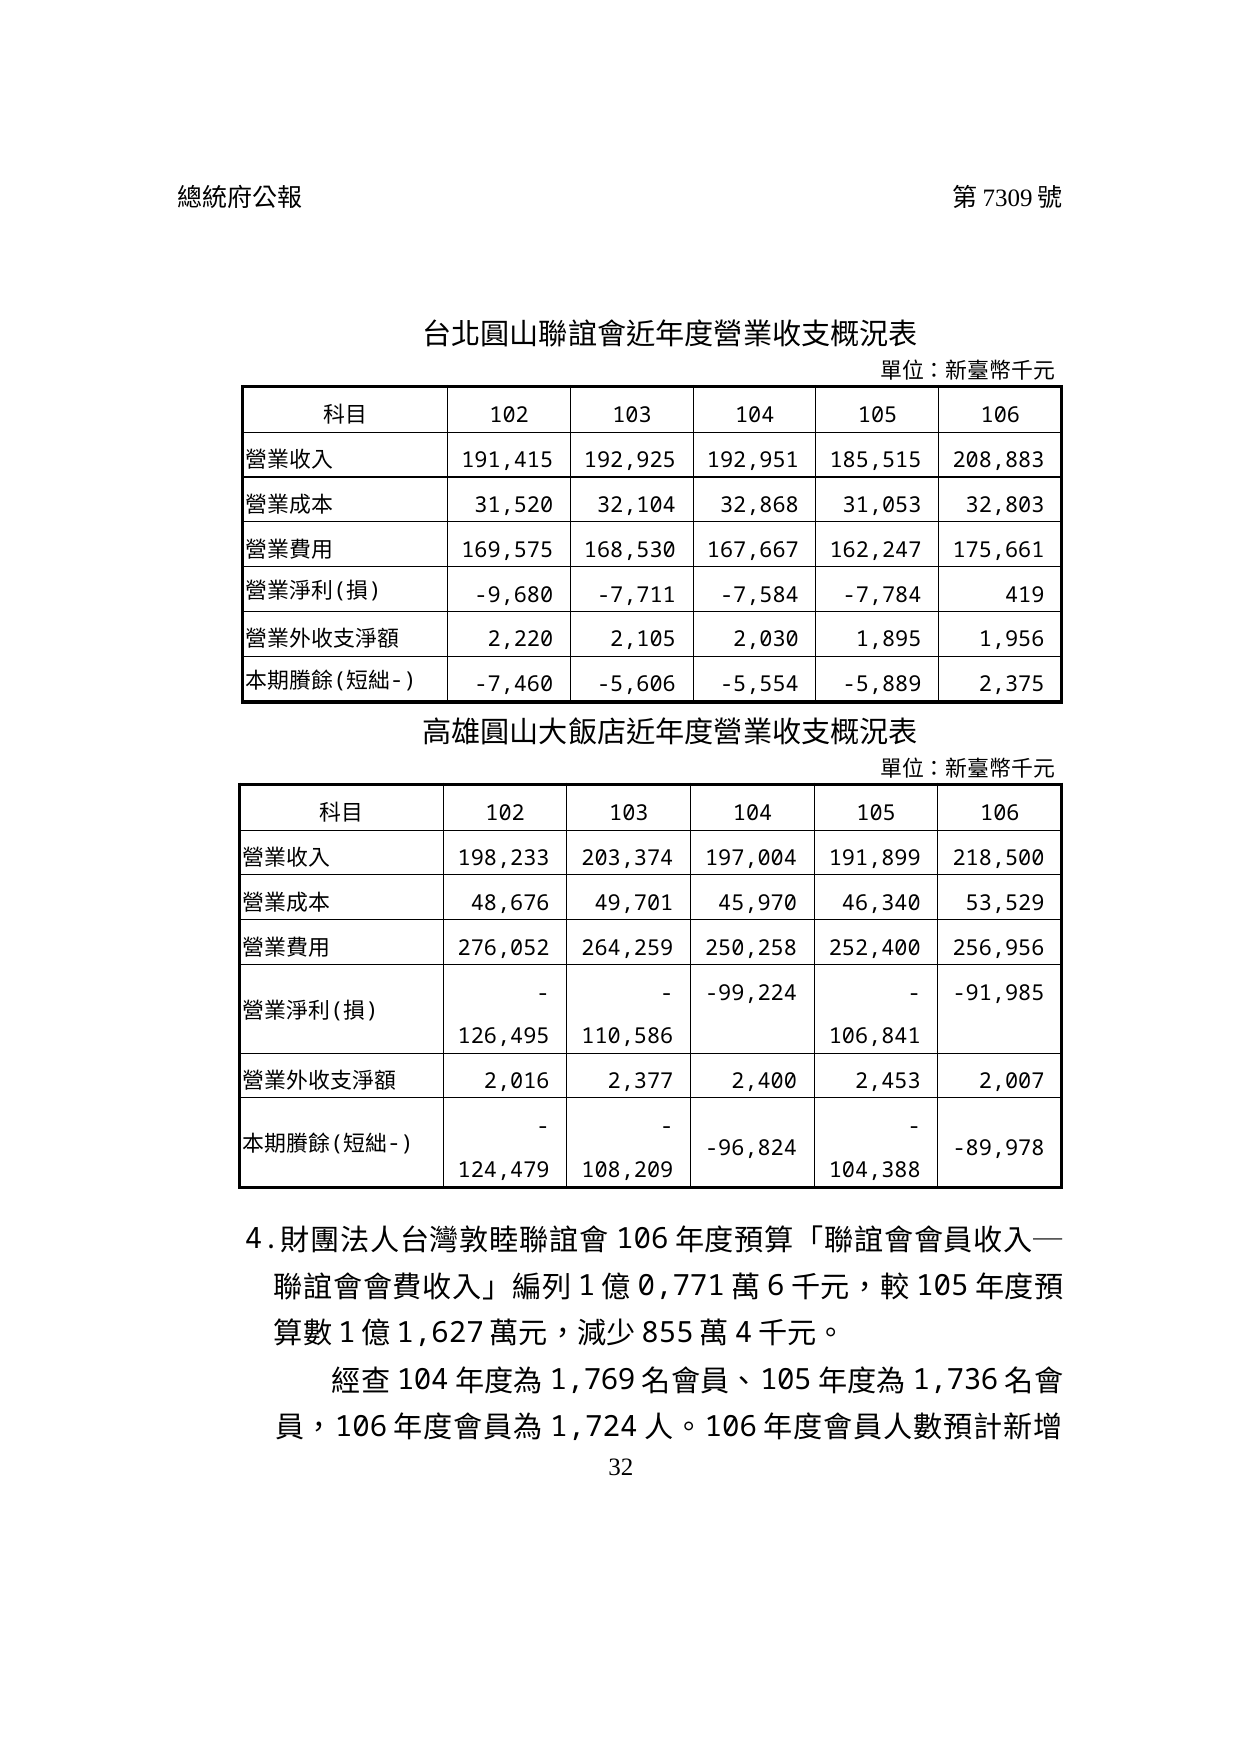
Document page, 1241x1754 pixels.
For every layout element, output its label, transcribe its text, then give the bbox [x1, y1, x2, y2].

table_cell -89,978 [938, 1098, 1060, 1186]
table_header 103 [567, 786, 690, 829]
table_header 102 [444, 786, 566, 829]
table_cell 營業成本 [241, 875, 443, 919]
table_header 106 [938, 786, 1060, 829]
table_cell 營業淨利(損) [244, 567, 447, 611]
table_cell 本期賸餘(短絀-) [241, 1098, 443, 1186]
table_cell 169,575 [448, 522, 570, 566]
table_cell 2,016 [444, 1054, 566, 1097]
table_cell 250,258 [691, 920, 814, 964]
table_cell 198,233 [444, 831, 566, 874]
table_cell 2,105 [571, 612, 693, 656]
table_cell 本期賸餘(短絀-) [244, 657, 447, 700]
table_cell 46,340 [815, 875, 937, 919]
table_header 105 [815, 786, 937, 829]
text 4.財團法人台灣敦睦聯誼會106年度預算「聯誼會會員收入─聯誼會會費收入」編列1億0,771萬6千元，較105年度預算數1億1,627萬元，減少855萬4千元。 [244, 1214, 1064, 1355]
table_cell 營業費用 [244, 522, 447, 566]
table_cell -9,680 [448, 567, 570, 611]
table_header 104 [694, 388, 815, 432]
table_cell 2,030 [694, 612, 815, 656]
table_cell 175,661 [939, 522, 1060, 566]
table_cell -96,824 [691, 1098, 814, 1186]
table_cell 2,007 [938, 1054, 1060, 1097]
table_cell -7,784 [816, 567, 938, 611]
table_cell 營業收入 [241, 831, 443, 874]
table_header 103 [571, 388, 693, 432]
table_cell -99,224 [691, 965, 814, 1052]
text 單位：新臺幣千元 [848, 351, 1055, 385]
table_cell 營業外收支淨額 [241, 1054, 443, 1097]
table_cell 2,375 [939, 657, 1060, 700]
table_cell -126,495 [444, 965, 566, 1052]
table_cell 197,004 [691, 831, 814, 874]
table_header 106 [939, 388, 1060, 432]
table_cell 252,400 [815, 920, 937, 964]
table_cell 276,052 [444, 920, 566, 964]
table_cell 32,868 [694, 478, 815, 521]
table_cell 45,970 [691, 875, 814, 919]
table_cell 營業費用 [241, 920, 443, 964]
table_cell 營業淨利(損) [241, 965, 443, 1052]
table_cell 192,951 [694, 433, 815, 476]
table_cell 2,453 [815, 1054, 937, 1097]
table_cell -124,479 [444, 1098, 566, 1186]
table_cell 191,415 [448, 433, 570, 476]
table_cell -108,209 [567, 1098, 690, 1186]
table_cell 53,529 [938, 875, 1060, 919]
table_cell 419 [939, 567, 1060, 611]
text 高雄圓山大飯店近年度營業收支概況表 [276, 716, 1064, 749]
table_cell -91,985 [938, 965, 1060, 1052]
table_cell 218,500 [938, 831, 1060, 874]
text 台北圓山聯誼會近年度營業收支概況表 [276, 318, 1064, 351]
table_cell 264,259 [567, 920, 690, 964]
table_header 102 [448, 388, 570, 432]
table_header 105 [816, 388, 938, 432]
table_cell 1,956 [939, 612, 1060, 656]
text 單位：新臺幣千元 [848, 749, 1055, 783]
table_cell 營業收入 [244, 433, 447, 476]
table_cell 2,400 [691, 1054, 814, 1097]
table_cell 32,803 [939, 478, 1060, 521]
table_cell 203,374 [567, 831, 690, 874]
table_cell -106,841 [815, 965, 937, 1052]
table_cell 192,925 [571, 433, 693, 476]
table_cell -7,460 [448, 657, 570, 700]
table_cell 167,667 [694, 522, 815, 566]
table_cell -5,606 [571, 657, 693, 700]
table_cell 191,899 [815, 831, 937, 874]
table_cell 營業成本 [244, 478, 447, 521]
table_cell 32,104 [571, 478, 693, 521]
table_cell 48,676 [444, 875, 566, 919]
table_cell 185,515 [816, 433, 938, 476]
table_cell 2,377 [567, 1054, 690, 1097]
table_cell -104,388 [815, 1098, 937, 1186]
table_cell -7,711 [571, 567, 693, 611]
table_header 科目 [244, 388, 447, 432]
table_cell 營業外收支淨額 [244, 612, 447, 656]
table_cell 208,883 [939, 433, 1060, 476]
table_cell 2,220 [448, 612, 570, 656]
table_cell -110,586 [567, 965, 690, 1052]
table_cell -5,554 [694, 657, 815, 700]
table_header 104 [691, 786, 814, 829]
table_cell 162,247 [816, 522, 938, 566]
table_cell 256,956 [938, 920, 1060, 964]
text 經查104年度為1,769名會員、105年度為1,736名會員，106年度會員為1,724人。106年度會員人數預計新增 [275, 1355, 1064, 1449]
table_cell -5,889 [816, 657, 938, 700]
table_cell 49,701 [567, 875, 690, 919]
table_cell 31,520 [448, 478, 570, 521]
table_cell 1,895 [816, 612, 938, 656]
table_cell 168,530 [571, 522, 693, 566]
table_header 科目 [241, 786, 443, 829]
table_cell -7,584 [694, 567, 815, 611]
table_cell 31,053 [816, 478, 938, 521]
